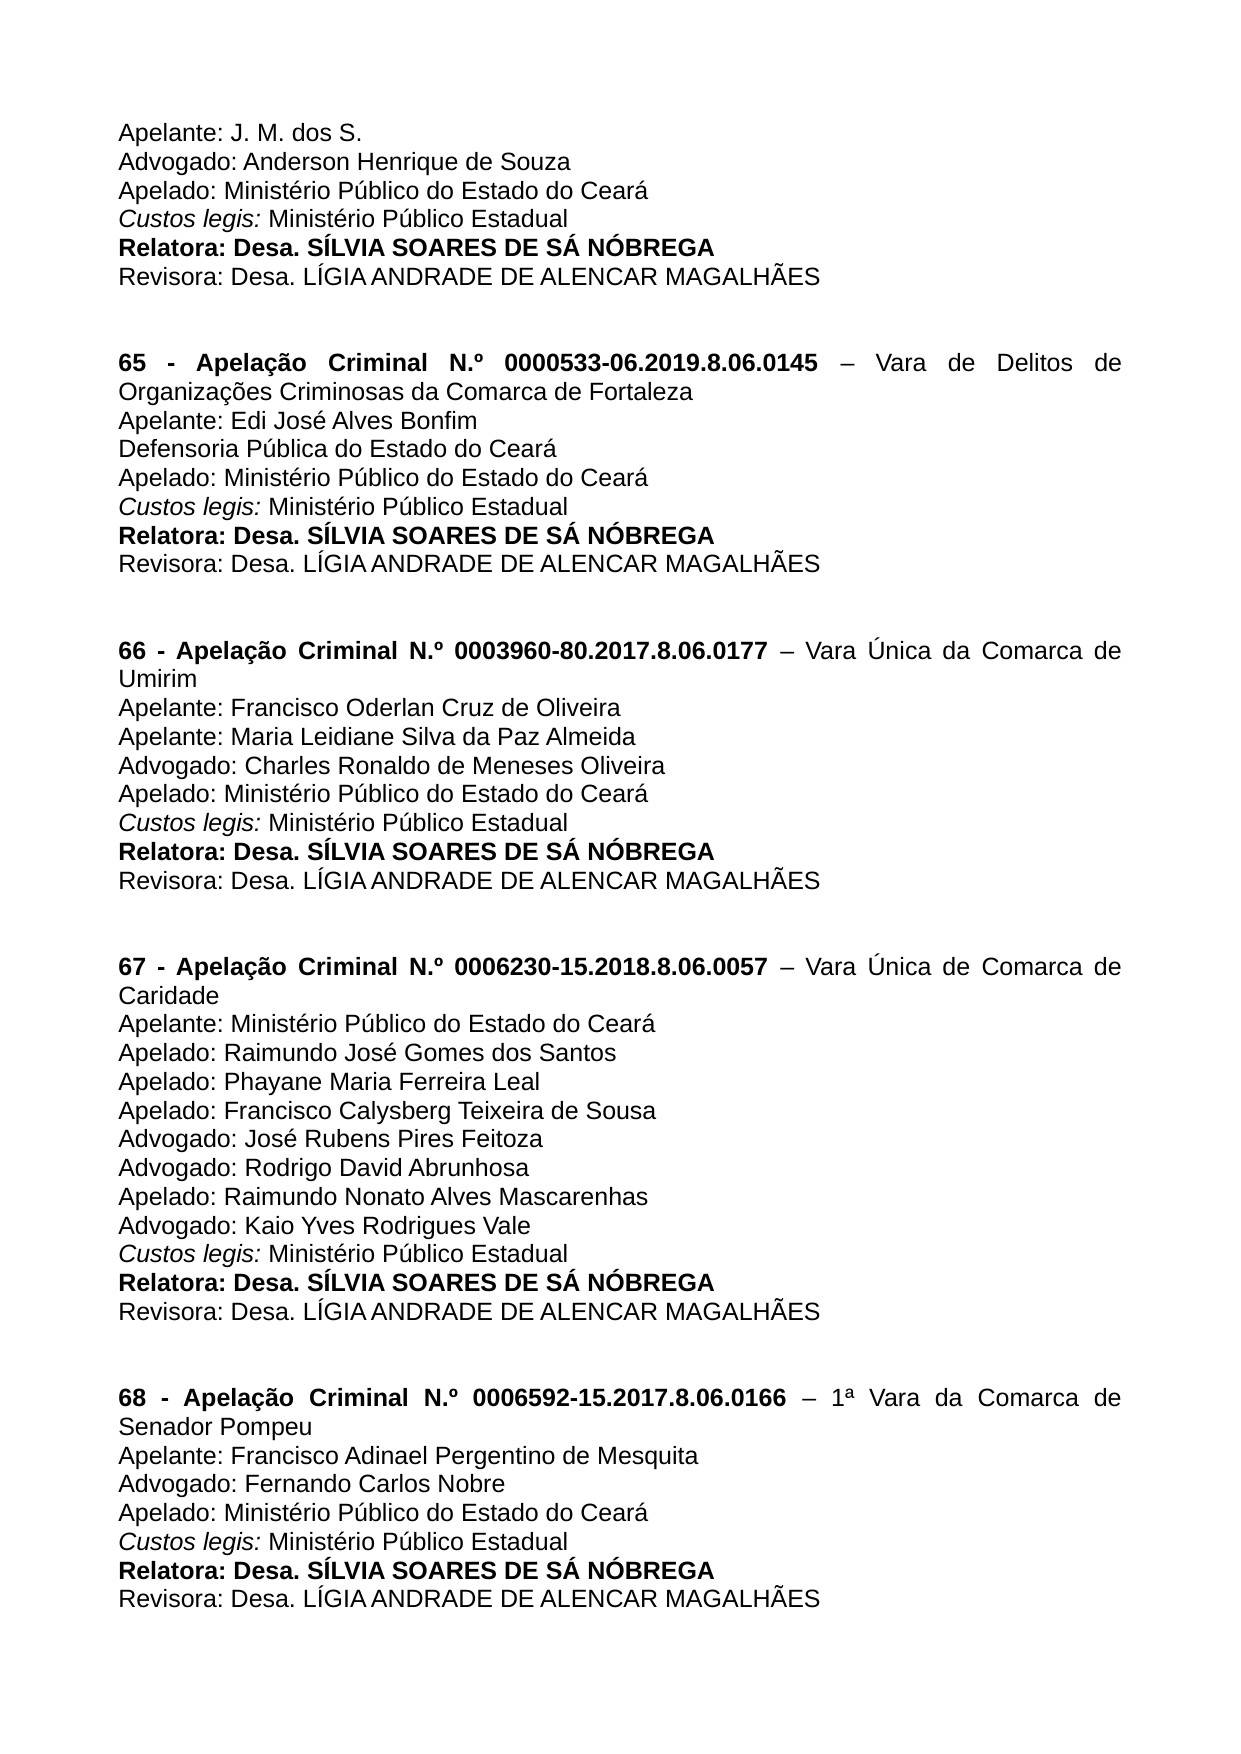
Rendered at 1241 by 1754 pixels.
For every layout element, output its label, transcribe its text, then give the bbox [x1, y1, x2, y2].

text Custos legis: Ministério Público Estadual [118, 1527, 1122, 1556]
text Apelado: Raimundo José Gomes dos Santos [118, 1038, 1122, 1067]
text Apelante: Francisco Oderlan Cruz de Oliveira [118, 693, 1122, 722]
text Apelante: Ministério Público do Estado do Ceará [118, 1009, 1122, 1038]
text Revisora: Desa. LÍGIA ANDRADE DE ALENCAR MAGALHÃES [118, 1584, 1122, 1613]
text Revisora: Desa. LÍGIA ANDRADE DE ALENCAR MAGALHÃES [118, 1297, 1122, 1326]
text 66 - Apelação Criminal N.º 0003960-80.2017.8.06.0177 – Vara Única da Comarca de Umirim [118, 636, 1122, 693]
text Relatora: Desa. SÍLVIA SOARES DE SÁ NÓBREGA [118, 1268, 1122, 1297]
text Relatora: Desa. SÍLVIA SOARES DE SÁ NÓBREGA [118, 1556, 1122, 1584]
text Apelado: Phayane Maria Ferreira Leal [118, 1067, 1122, 1096]
text 67 - Apelação Criminal N.º 0006230-15.2018.8.06.0057 – Vara Única de Comarca de Caridade [118, 952, 1122, 1009]
text Revisora: Desa. LÍGIA ANDRADE DE ALENCAR MAGALHÃES [118, 549, 1122, 578]
text Apelado: Ministério Público do Estado do Ceará [118, 779, 1122, 808]
text Revisora: Desa. LÍGIA ANDRADE DE ALENCAR MAGALHÃES [118, 262, 1122, 291]
text Revisora: Desa. LÍGIA ANDRADE DE ALENCAR MAGALHÃES [118, 866, 1122, 894]
text Advogado: Charles Ronaldo de Meneses Oliveira [118, 751, 1122, 779]
text Advogado: Kaio Yves Rodrigues Vale [118, 1211, 1122, 1239]
text Relatora: Desa. SÍLVIA SOARES DE SÁ NÓBREGA [118, 521, 1122, 549]
text Custos legis: Ministério Público Estadual [118, 492, 1122, 521]
text Relatora: Desa. SÍLVIA SOARES DE SÁ NÓBREGA [118, 233, 1122, 262]
text 65 - Apelação Criminal N.º 0000533-06.2019.8.06.0145 – Vara de Delitos de Organizações Criminosas da Comarca de Fortaleza [118, 348, 1122, 406]
text Custos legis: Ministério Público Estadual [118, 204, 1122, 233]
text Apelado: Francisco Calysberg Teixeira de Sousa [118, 1096, 1122, 1124]
text Advogado: Fernando Carlos Nobre [118, 1469, 1122, 1498]
text Advogado: José Rubens Pires Feitoza [118, 1124, 1122, 1153]
text Apelante: Edi José Alves Bonfim [118, 406, 1122, 434]
text Custos legis: Ministério Público Estadual [118, 1239, 1122, 1268]
text Apelado: Ministério Público do Estado do Ceará [118, 1498, 1122, 1527]
text Advogado: Rodrigo David Abrunhosa [118, 1153, 1122, 1182]
text Custos legis: Ministério Público Estadual [118, 808, 1122, 837]
text 68 - Apelação Criminal N.º 0006592-15.2017.8.06.0166 – 1ª Vara da Comarca de Senador Pompeu [118, 1383, 1122, 1441]
text Defensoria Pública do Estado do Ceará [118, 434, 1122, 463]
text Advogado: Anderson Henrique de Souza [118, 147, 1122, 176]
text Apelante: Maria Leidiane Silva da Paz Almeida [118, 722, 1122, 751]
text Apelado: Raimundo Nonato Alves Mascarenhas [118, 1182, 1122, 1211]
text Apelante: J. M. dos S. [118, 118, 1122, 147]
text Apelado: Ministério Público do Estado do Ceará [118, 176, 1122, 204]
text Relatora: Desa. SÍLVIA SOARES DE SÁ NÓBREGA [118, 837, 1122, 866]
text Apelante: Francisco Adinael Pergentino de Mesquita [118, 1441, 1122, 1469]
text Apelado: Ministério Público do Estado do Ceará [118, 463, 1122, 492]
